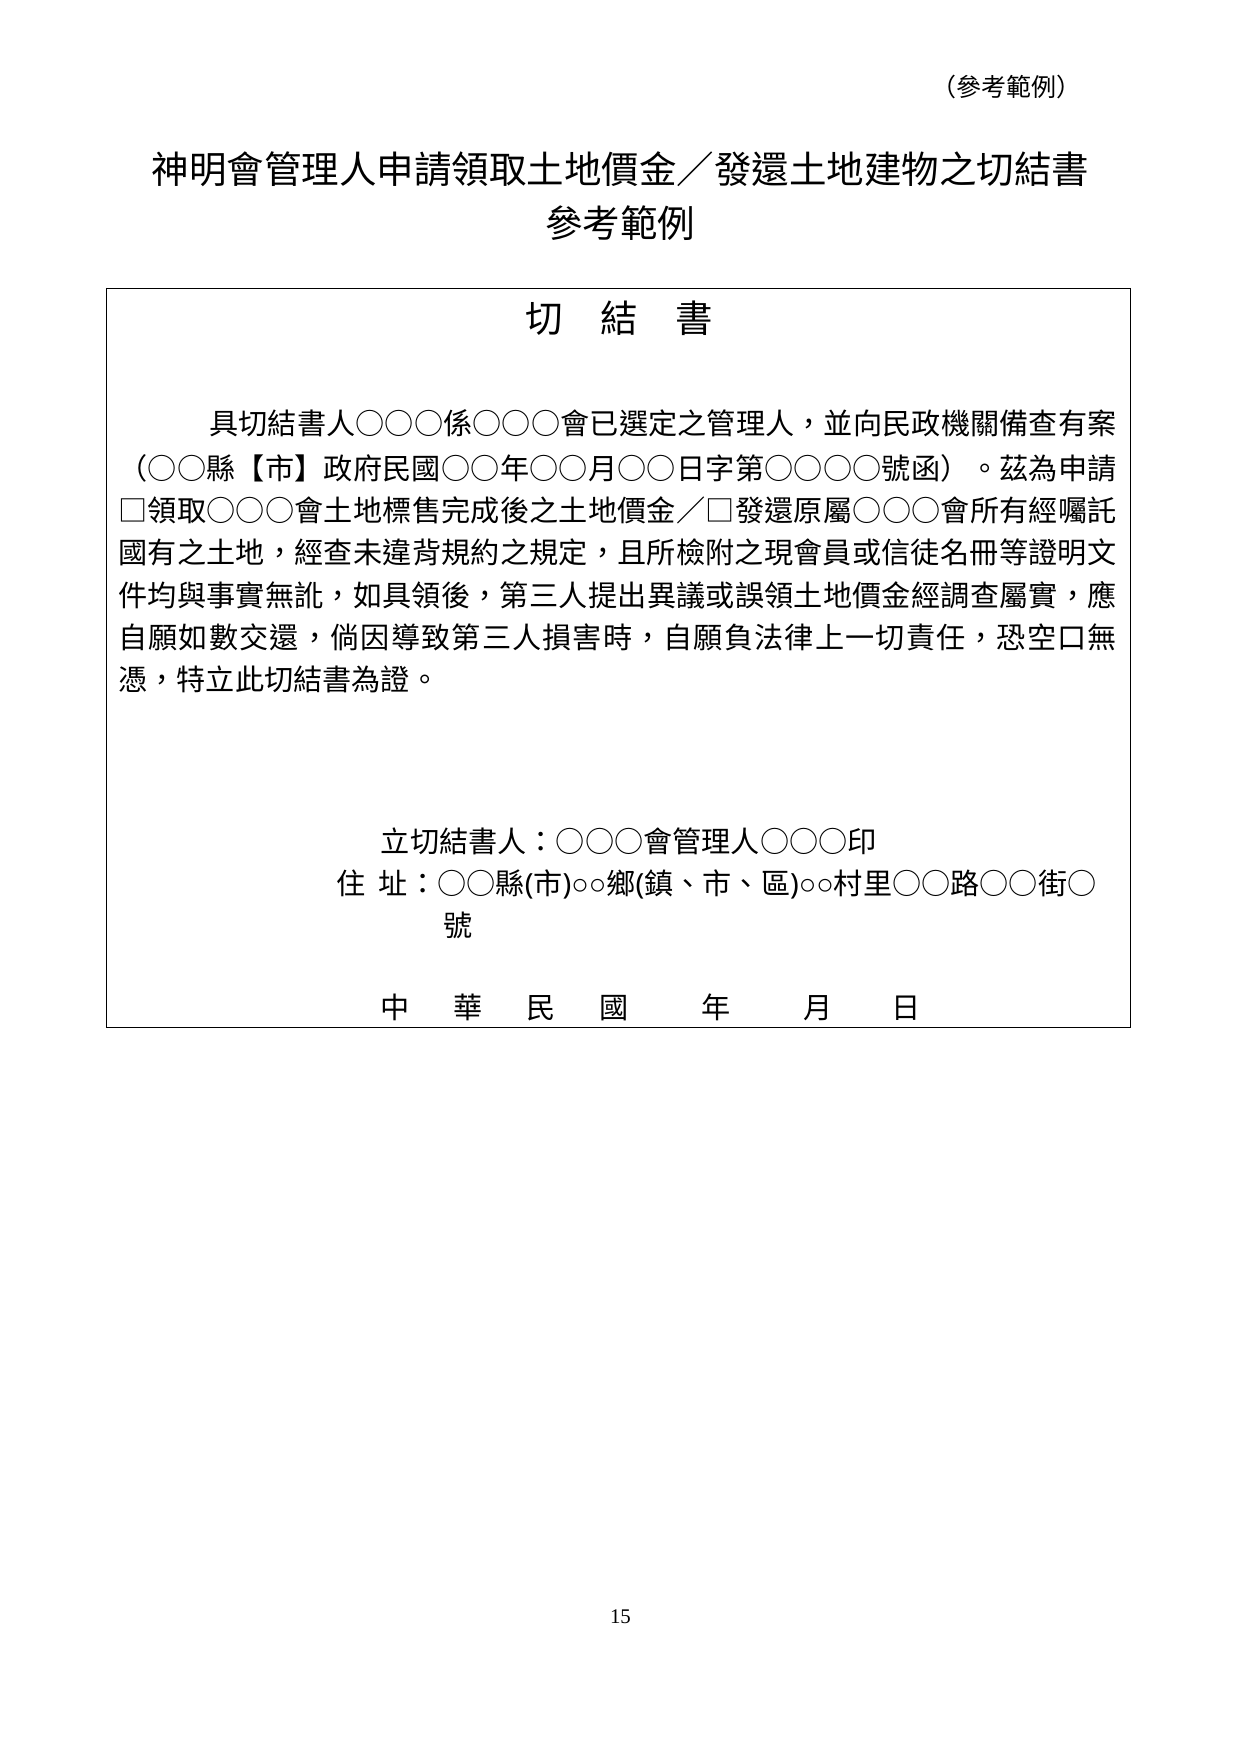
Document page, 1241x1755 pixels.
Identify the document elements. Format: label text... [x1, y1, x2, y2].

text （參考範例） [931, 67, 1107, 104]
text [916, 60, 1122, 116]
table_header 切 結 書 具切結書人○○○係○○○會已選定之管理人，並向民政機關備查有案（○○縣【市】政府民國○○年○○月○○日字第○○○○號函）。茲為申請□領取○○○會土地標售完成後之土地價金／□發還原屬○○○會所有經囑託國有之土地，經查未違背規約之規定，且所檢附之現會員或信徒名冊等證明文件均與事實無訛，如具領後，第三人提出異議或誤領土地價金經調查屬實，應自願如數交還，倘因導致第三人損害時，自願負法律上一切責任，恐空口無憑，特立此切結書為證。 立切結書人：○○○會管理人○○○印 住 址：○○縣(市)○○鄉(鎮、市、區)○○村里○○路○○街○號 中 華 民 國 年 月 日 [107, 289, 1130, 1027]
text 參考範例 [118, 194, 1122, 248]
text 神明會管理人申請領取土地價金／發還土地建物之切結書 [118, 140, 1122, 194]
